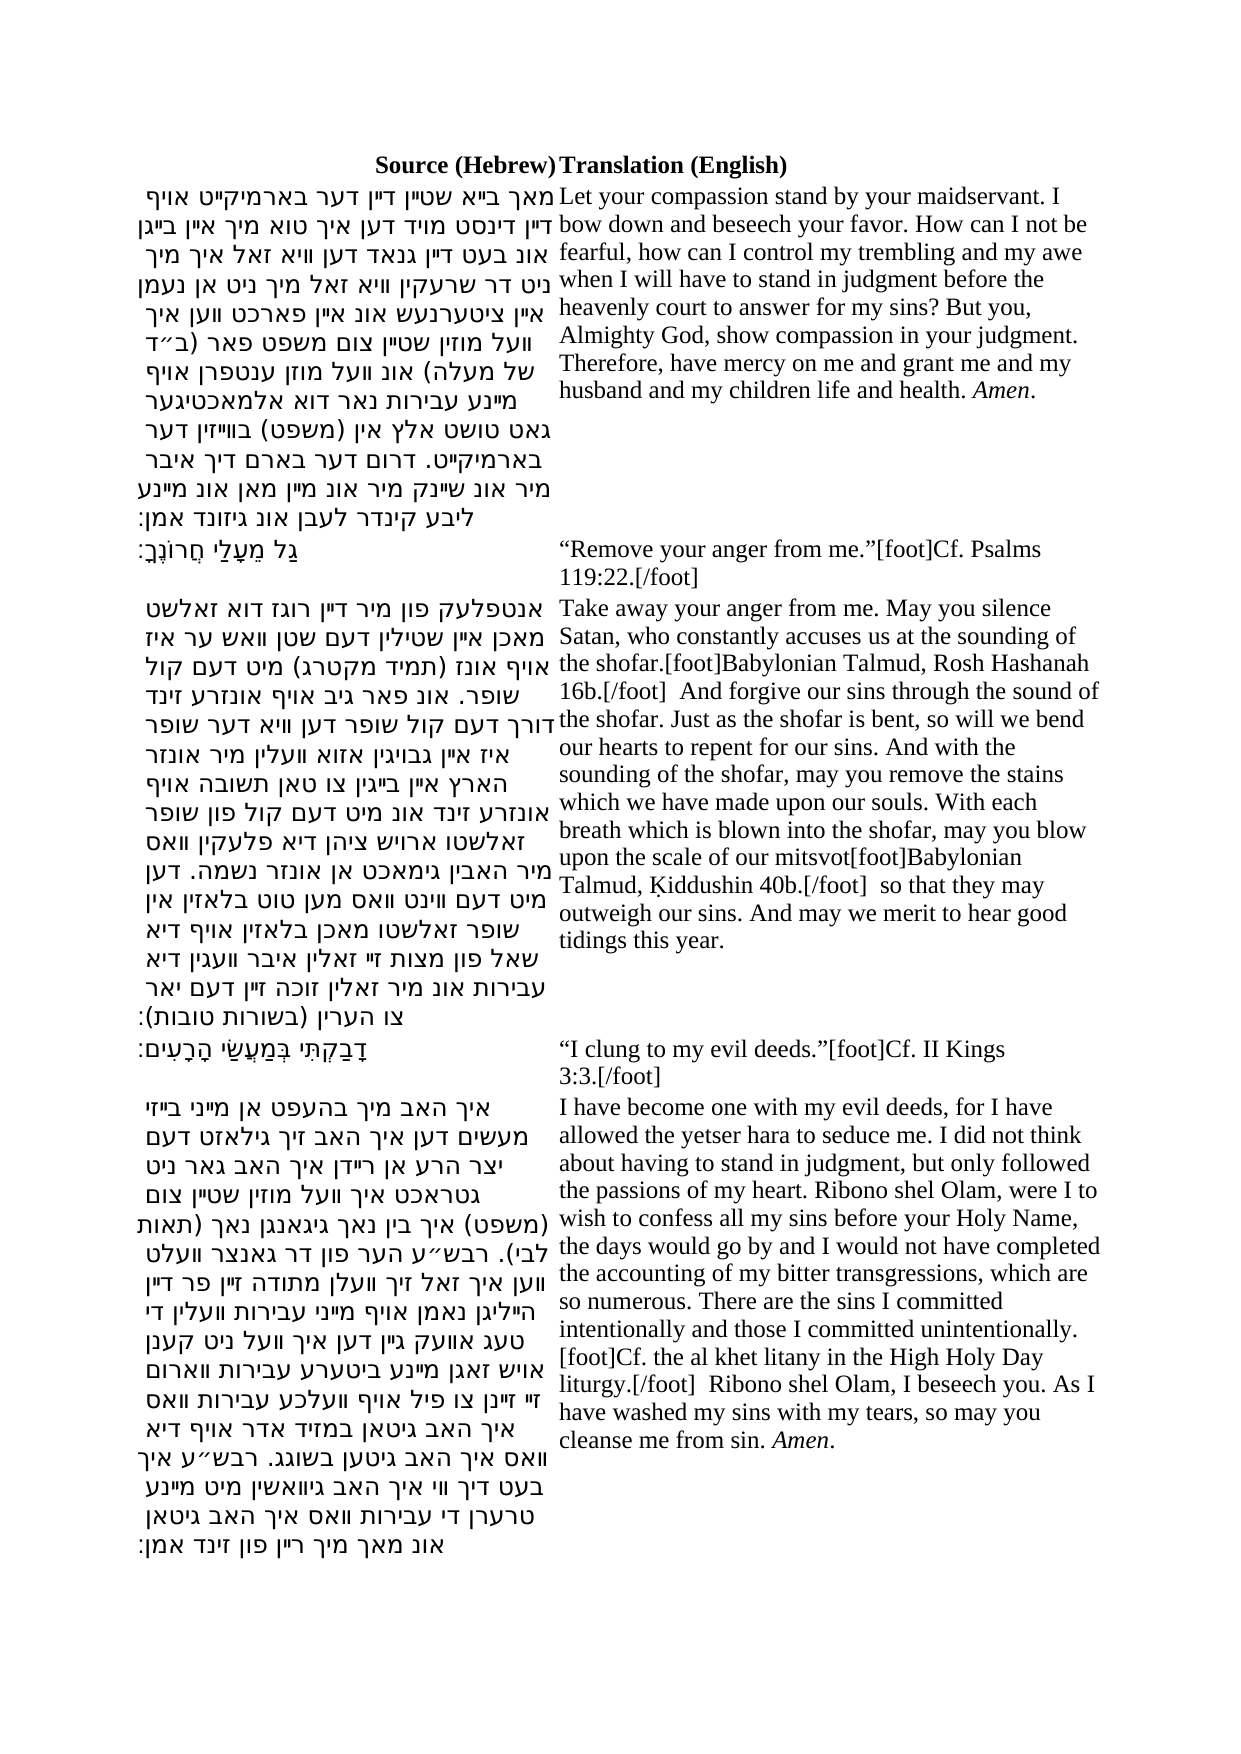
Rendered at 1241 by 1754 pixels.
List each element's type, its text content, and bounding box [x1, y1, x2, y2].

table_cell Let your compassion stand by your maidservant. I bow down and beseech your favor. How can I not be fearful, how can I control my trembling and my awe when I will have to stand in judgment before the heavenly court to answer for my sins? But you, Almighty God, show compassion in your judgment. Therefore, have mercy on me and grant me and my husband and my children life and health. Amen. [558, 181, 1105, 534]
table_cell דָבַקְתִּי בְּמַעֲשַׂי הָרָעִים׃ [135, 1033, 557, 1092]
table_header Translation (English) [558, 150, 1105, 181]
table_cell איך האב מיך בהעפט אן מײני בײזי מעשים דען איך האב זיך גילאזט דעם יצר הרע אן רײדן איך האב גאר ניט גטראכט איך װעל מוזין שטײן צום (משפט) איך בין נאך גיגאנגן נאך (תאות לבי). רבש״ע הער פון דר גאנצר װעלט װען איך זאל זיך װעלן מתודה זײן פר דײן הײליגן נאמן אויף מײני עבירות װעלין די טעג אװעק גײן דען איך װעל ניט קענן אויש זאגן מײנע ביטערע עבירות װארום זײ זײנן צו פיל אויף װעלכע עבירות װאס איך האב גיטאן במזיד אדר אויף דיא װאס איך האב גיטען בשוגג. רבש״ע איך בעט דיך װי איך האב גיװאשין מיט מײנע טרערן די עבירות װאס איך האב גיטאן אונ מאך מיך רײן פון זינד אמן׃ [135, 1092, 557, 1561]
table_cell “Remove your anger from me.”[foot]Cf. Psalms 119:22.[/foot] [558, 534, 1105, 592]
table_cell Take away your anger from me. May you silence Satan, who constantly accuses us at the sounding of the shofar.[foot]Babylonian Talmud, Rosh Hashanah 16b.[/foot] And forgive our sins through the sound of the shofar. Just as the shofar is bent, so will we bend our hearts to repent for our sins. And with the sounding of the shofar, may you remove the stains which we have made upon our souls. With each breath which is blown into the shofar, may you blow upon the scale of our mitsvot[foot]Babylonian Talmud, Ḳiddushin 40b.[/foot] so that they may outweigh our sins. And may we merit to hear good tidings this year. [558, 593, 1105, 1033]
table_cell גַל מֵעָלַי חֲרוֺנֶךָ׃ [135, 534, 557, 592]
table_cell I have become one with my evil deeds, for I have allowed the yetser hara to seduce me. I did not think about having to stand in judgment, but only followed the passions of my heart. Ribono shel Olam, were I to wish to confess all my sins before your Holy Name, the days would go by and I would not have completed the accounting of my bitter transgressions, which are so numerous. There are the sins I committed intentionally and those I committed unintentionally.[foot]Cf. the al khet litany in the High Holy Day liturgy.[/foot] Ribono shel Olam, I beseech you. As I have washed my sins with my tears, so may you cleanse me from sin. Amen. [558, 1092, 1105, 1561]
table_cell מאך בײא שטײן דײן דער בארמיקײט אויף דײן דינסט מויד דען איך טוא מיך אײן בײגן אונ בעט דײן גנאד דען װיא זאל איך מיך ניט דר שרעקין װיא זאל מיך ניט אן נעמן אײן ציטערנעש אונ אײן פארכט װען איך װעל מוזין שטײן צום משפט פאר (ב״ד של מעלה) אונ װעל מוזן ענטפרן אויף מײנע עבירות נאר דוא אלמאכטיגער גאט טושט אלץ אין (משפט) בװײזין דער בארמיקײט. דרום דער בארם דיך איבר מיר אונ שײנק מיר אונ מײן מאן אונ מײנע ליבע קינדר לעבן אונ גיזונד אמן׃ [135, 181, 557, 534]
table_cell אנטפלעק פון מיר דײן רוגז דוא זאלשט מאכן אײן שטילין דעם שטן װאש ער איז אויף אונז (תמיד מקטרג) מיט דעם קול שופר. אונ פאר גיב אויף אונזרע זינד דורך דעם קול שופר דען װיא דער שופר איז אײן גבויגין אזוא װעלין מיר אונזר הארץ אײן בײגין צו טאן תשובה אויף אונזרע זינד אונ מיט דעם קול פון שופר זאלשטו ארויש ציהן דיא פלעקין װאס מיר האבין גימאכט אן אונזר נשמה. דען מיט דעם װינט װאס מען טוט בלאזין אין שופר זאלשטו מאכן בלאזין אויף דיא שאל פון מצות זײ זאלין איבר װעגין דיא עבירות אונ מיר זאלין זוכה זײן דעם יאר צו הערין (בשורות טובות)׃ [135, 593, 557, 1033]
table_header Source (Hebrew) [135, 150, 557, 181]
table_cell “I clung to my evil deeds.”[foot]Cf. II Kings 3:3.[/foot] [558, 1033, 1105, 1092]
